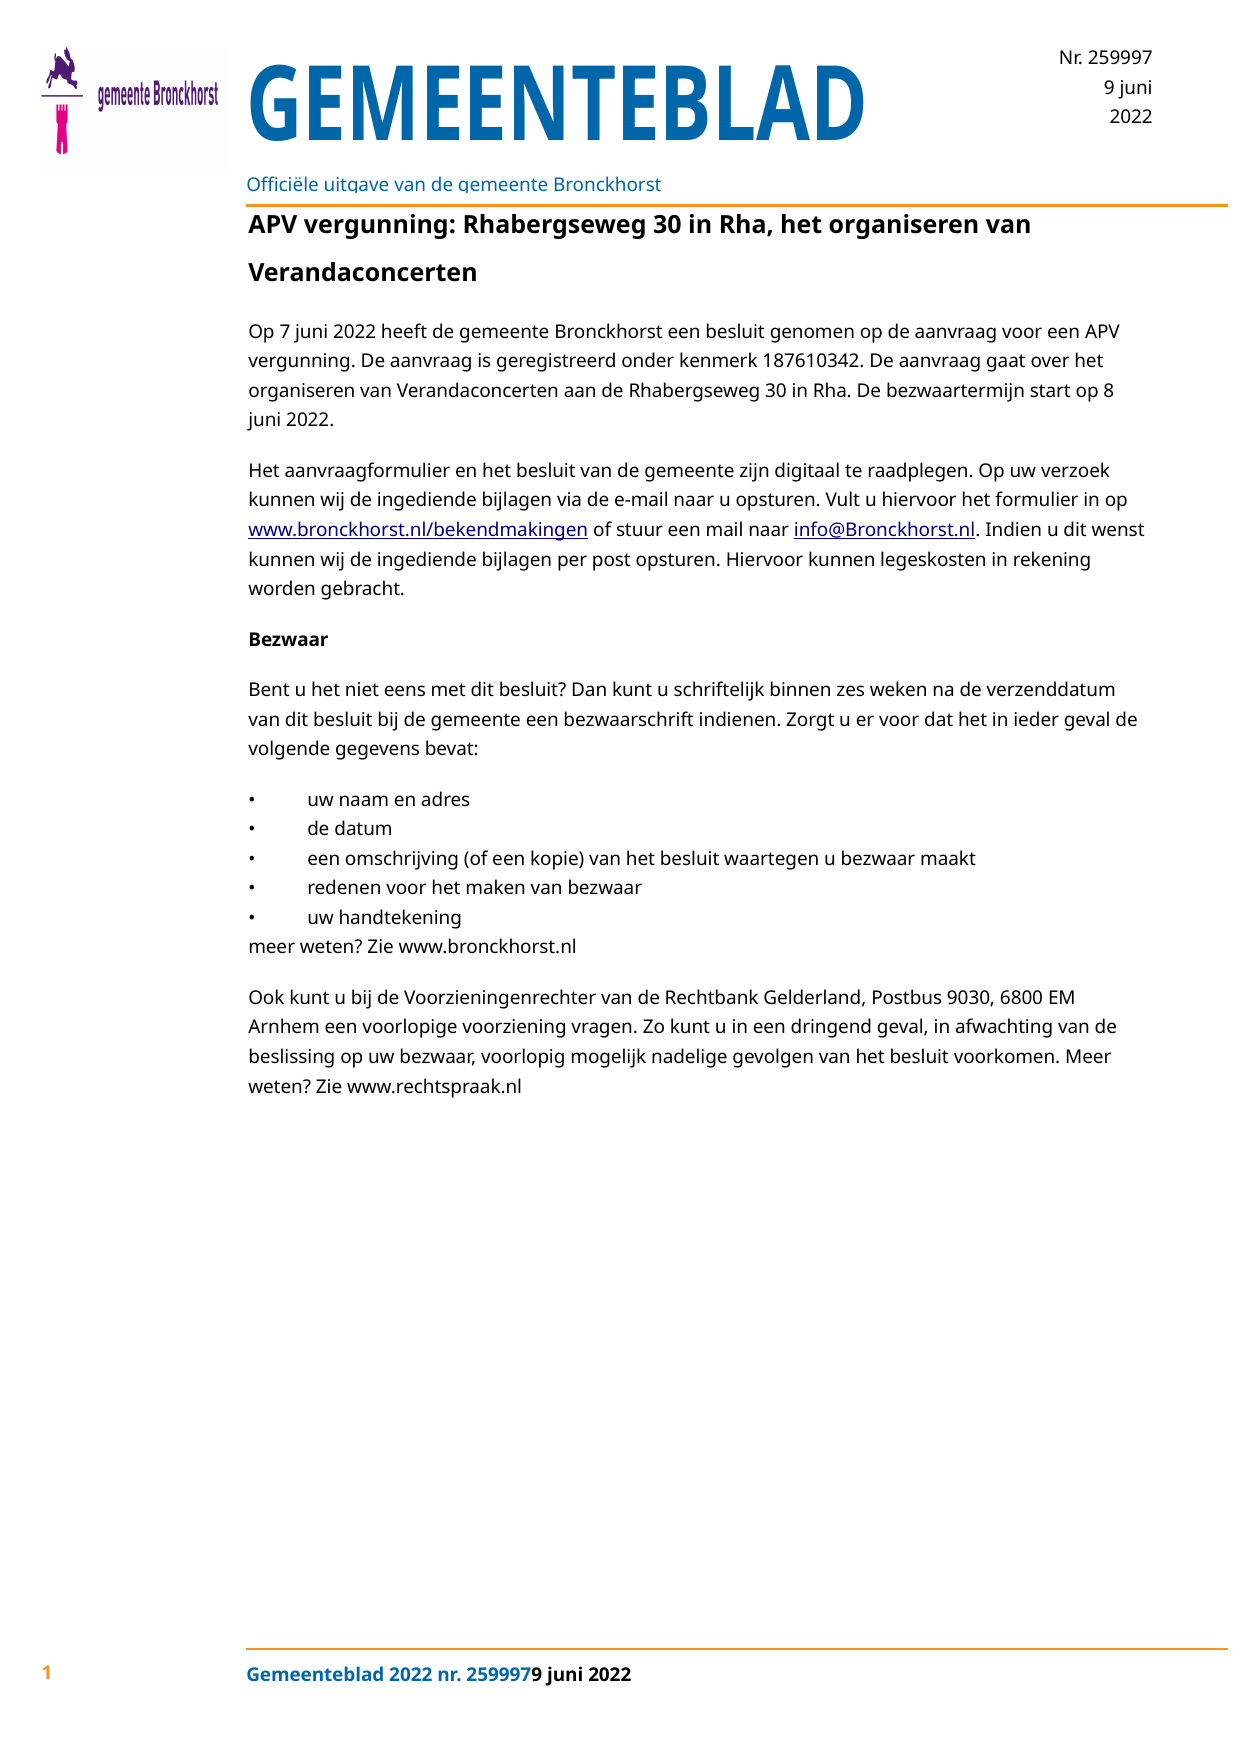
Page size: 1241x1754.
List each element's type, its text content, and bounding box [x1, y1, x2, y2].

text Op 7 juni 2022 heeft de gemeente Bronckhorst een besluit genomen op de aanvraag voor een APV vergunning. De aanvraag is geregistreerd onder kenmerk 187610342. De aanvraag gaat over het organiseren van Verandaconcerten aan de Rhabergseweg 30 in Rha. De bezwaartermijn start op 8 juni 2022. [248, 318, 1152, 432]
list uw handtekening [248, 904, 1152, 930]
list een omschrijving (of een kopie) van het besluit waartegen u bezwaar maakt [248, 845, 1152, 871]
text Ook kunt u bij de Voorzieningenrechter van de Rechtbank Gelderland, Postbus 9030, 6800 EM Arnhem een voorlopige voorziening vragen. Zo kunt u in een dringend geval, in afwachting van de beslissing op uw bezwaar, voorlopig mogelijk nadelige gevolgen van het besluit voorkomen. Meer weten? Zie www.rechtspraak.nl [248, 984, 1152, 1099]
text Bezwaar [248, 626, 1152, 652]
text APV vergunning: Rhabergseweg 30 in Rha, het organiseren van Verandaconcerten [248, 207, 1152, 288]
text Bent u het niet eens met dit besluit? Dan kunt u schriftelijk binnen zes weken na de verzenddatum van dit besluit bij de gemeente een bezwaarschrift indienen. Zorgt u er voor dat het in ieder geval de volgende gegevens bevat: [248, 676, 1152, 761]
picture [41, 47, 231, 172]
list redenen voor het maken van bezwaar [248, 874, 1152, 900]
text meer weten? Zie www.bronckhorst.nl [248, 934, 1152, 959]
list de datum [248, 815, 1152, 841]
list uw naam en adres [248, 786, 1152, 812]
text Het aanvraagformulier en het besluit van de gemeente zijn digitaal te raadplegen. Op uw verzoek kunnen wij de ingediende bijlagen via de e-mail naar u opsturen. Vult u hiervoor het formulier in op www.bronckhorst.nl/bekendmakingen of stuur een mail naar info@Bronckhorst.nl. Indien u dit wenst kunnen wij de ingediende bijlagen per post opsturen. Hiervoor kunnen legeskosten in rekening worden gebracht. [248, 457, 1152, 601]
